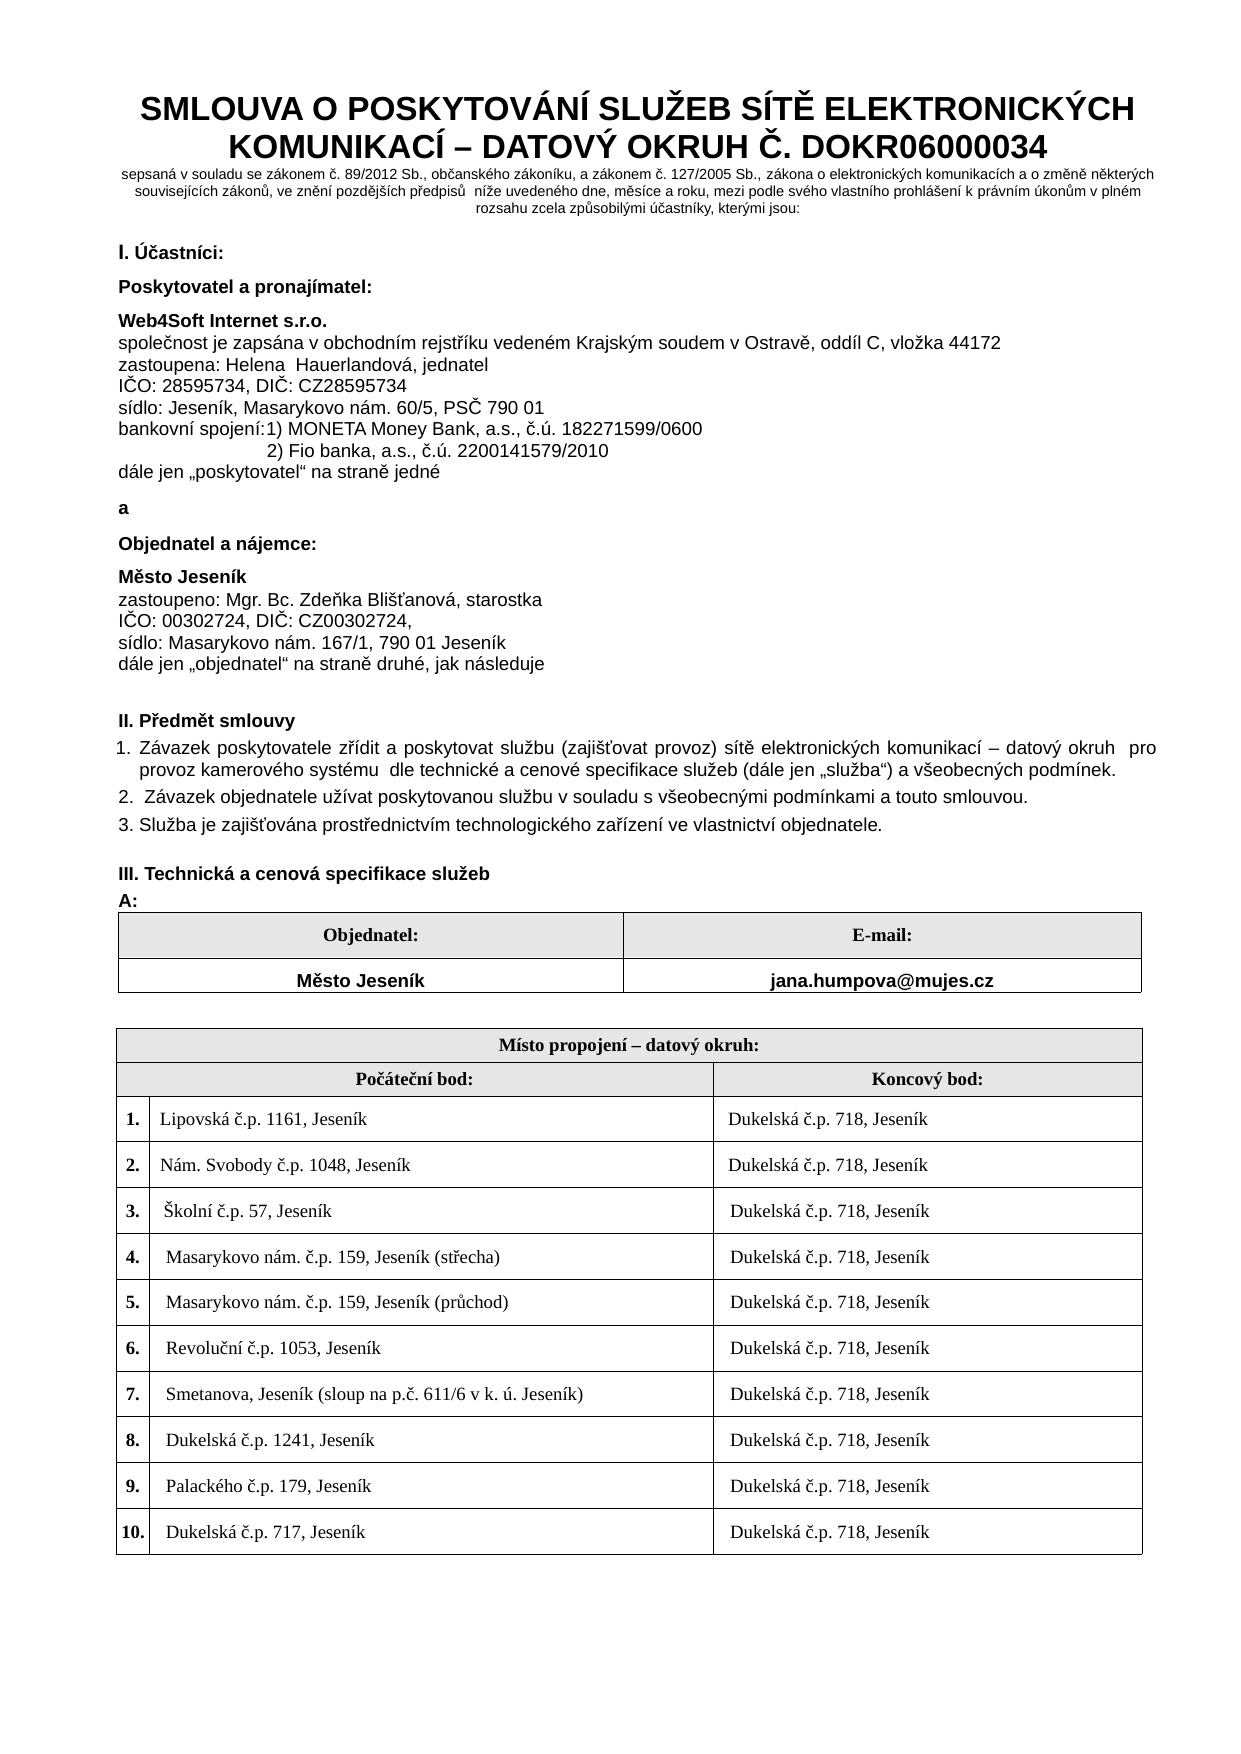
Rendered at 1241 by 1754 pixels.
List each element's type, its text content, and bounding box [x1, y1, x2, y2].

table_cell Dukelská č.p. 718, Jeseník [714, 1417, 1142, 1462]
table_cell Smetanova, Jeseník (sloup na p.č. 611/6 v k. ú. Jeseník) [150, 1372, 713, 1416]
text Web4Soft Internet s.r.o. [118, 310, 1157, 332]
text bankovní spojení: 1) MONETA Money Bank, a.s., č.ú. 182271599/0600 [118, 418, 1157, 439]
table_cell Dukelská č.p. 718, Jeseník [714, 1280, 1142, 1325]
table_cell 2. [117, 1142, 149, 1187]
table_cell Dukelská č.p. 718, Jeseník [714, 1234, 1142, 1279]
table_cell Dukelská č.p. 718, Jeseník [714, 1326, 1142, 1371]
table_cell Palackého č.p. 179, Jeseník [150, 1463, 713, 1508]
text a [118, 497, 1157, 519]
table_cell 10. [117, 1509, 149, 1554]
text Město Jeseník [118, 566, 1157, 588]
text I. Účastníci: [118, 240, 1157, 264]
table_cell Dukelská č.p. 718, Jeseník [714, 1509, 1142, 1554]
text zastoupena: Helena Hauerlandová, jednatel [118, 353, 1157, 375]
table_header E-mail: [624, 913, 1141, 957]
text IČO: 00302724, DIČ: CZ00302724, [118, 610, 1157, 632]
table_cell Dukelská č.p. 718, Jeseník [714, 1188, 1142, 1233]
text Objednatel a nájemce: [118, 533, 1157, 554]
table_cell Dukelská č.p. 718, Jeseník [714, 1372, 1142, 1416]
table_cell 8. [117, 1417, 149, 1462]
text zastoupeno: Mgr. Bc. Zdeňka Blišťanová, starostka [118, 588, 1157, 610]
title smlouva o poskytování služeb sítě elektronických komunikací – datový okruh Č. DOKR06000034 [118, 88, 1157, 165]
table_cell Masarykovo nám. č.p. 159, Jeseník (střecha) [150, 1234, 713, 1279]
text 2. Závazek objednatele užívat poskytovanou službu v souladu s všeobecnými podmínkami a touto smlouvou. [118, 786, 1157, 808]
text dále jen „objednatel“ na straně druhé, jak následuje [118, 653, 1157, 675]
text sídlo: Masarykovo nám. 167/1, 790 01 Jeseník [118, 632, 1157, 653]
list Závazek poskytovatele zřídit a poskytovat službu (zajišťovat provoz) sítě elektronických komunikací – datový okruh pro provoz kamerového systému dle technické a cenové specifikace služeb (dále jen „služba“) a všeobecných podmínek. [115, 737, 1157, 780]
table_cell Lipovská č.p. 1161, Jeseník [150, 1097, 713, 1141]
text sepsaná v souladu se zákonem č. 89/2012 Sb., občanského zákoníku, a zákonem č. 127/2005 Sb., zákona o elektronických komunikacích a o změně některých souvisejících zákonů, ve znění pozdějších předpisů níže uvedeného dne, měsíce a roku, mezi podle svého vlastního prohlášení k právním úkonům v plném rozsahu zcela způsobilými účastníky, kterými jsou: [118, 166, 1157, 216]
text společnost je zapsána v obchodním rejstříku vedeném Krajským soudem v Ostravě, oddíl C, vložka 44172 [118, 332, 1157, 353]
table_cell Nám. Svobody č.p. 1048, Jeseník [150, 1142, 713, 1187]
table_cell 6. [117, 1326, 149, 1371]
table_cell 4. [117, 1234, 149, 1279]
table_cell Dukelská č.p. 718, Jeseník [714, 1463, 1142, 1508]
text A: [118, 890, 1157, 912]
text sídlo: Jeseník, Masarykovo nám. 60/5, PSČ 790 01 [118, 396, 1157, 418]
table_cell Dukelská č.p. 717, Jeseník [150, 1509, 713, 1554]
table_cell 9. [117, 1463, 149, 1508]
text Poskytovatel a pronajímatel: [118, 276, 1157, 298]
table_cell 7. [117, 1372, 149, 1416]
table_cell 3. [117, 1188, 149, 1233]
text III. Technická a cenová specifikace služeb [118, 863, 1157, 884]
table_cell Koncový bod: [714, 1063, 1142, 1096]
table_cell Revoluční č.p. 1053, Jeseník [150, 1326, 713, 1371]
table_header Místo propojení – datový okruh: [117, 1029, 1142, 1062]
text 3. Služba je zajišťována prostřednictvím technologického zařízení ve vlastnictví objednatele. [118, 813, 1157, 835]
table_cell Počáteční bod: [117, 1063, 713, 1096]
text 2) Fio banka, a.s., č.ú. 2200141579/2010 [118, 439, 1157, 461]
text II. Předmět smlouvy [118, 709, 1157, 731]
table_cell Masarykovo nám. č.p. 159, Jeseník (průchod) [150, 1280, 713, 1325]
table_cell Město Jeseník [119, 959, 623, 992]
table_cell Dukelská č.p. 1241, Jeseník [150, 1417, 713, 1462]
table_cell 1. [117, 1097, 149, 1141]
table_cell jana.humpova@mujes.cz [624, 959, 1141, 992]
table_header Objednatel: [119, 913, 623, 957]
table_cell 5. [117, 1280, 149, 1325]
table_cell Dukelská č.p. 718, Jeseník [714, 1142, 1142, 1187]
text dále jen „poskytovatel“ na straně jedné [118, 461, 1157, 483]
table_cell Dukelská č.p. 718, Jeseník [714, 1097, 1142, 1141]
table_cell Školní č.p. 57, Jeseník [150, 1188, 713, 1233]
text IČO: 28595734, DIČ: CZ28595734 [118, 375, 1157, 396]
